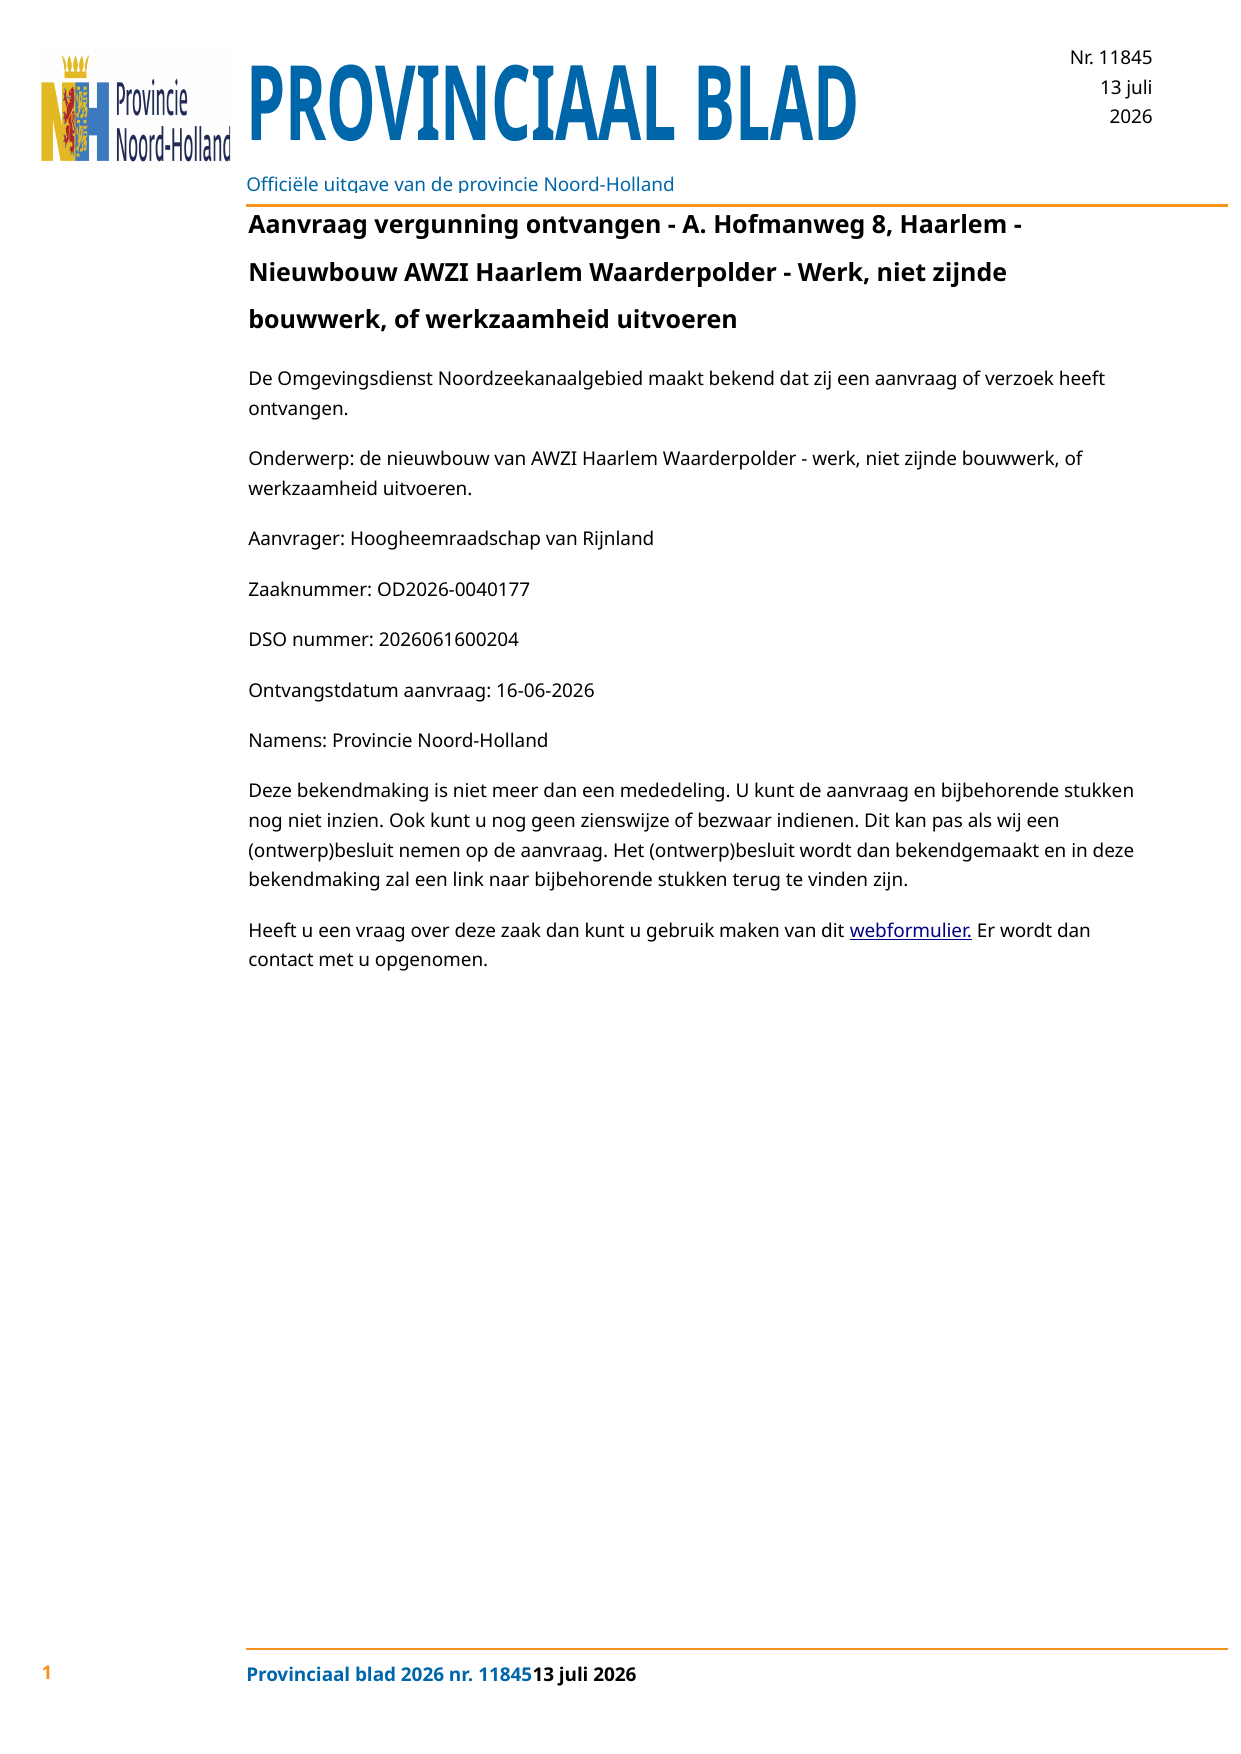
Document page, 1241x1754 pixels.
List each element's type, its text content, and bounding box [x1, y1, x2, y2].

text Ontvangstdatum aanvraag: 16-06-2026 [248, 677, 1152, 702]
text DSO nummer: 2026061600204 [248, 626, 1152, 652]
text Aanvrager: Hoogheemraadschap van Rijnland [248, 526, 1152, 551]
picture [41, 47, 231, 172]
text Aanvraag vergunning ontvangen - A. Hofmanweg 8, Haarlem - Nieuwbouw AWZI Haarlem Waarderpolder - Werk, niet zijnde bouwwerk, of werkzaamheid uitvoeren [248, 207, 1152, 336]
text Deze bekendmaking is niet meer dan een mededeling. U kunt de aanvraag en bijbehorende stukken nog niet inzien. Ook kunt u nog geen zienswijze of bezwaar indienen. Dit kan pas als wij een (ontwerp)besluit nemen op de aanvraag. Het (ontwerp)besluit wordt dan bekendgemaakt en in deze bekendmaking zal een link naar bijbehorende stukken terug te vinden zijn. [248, 778, 1152, 892]
text Namens: Provincie Noord-Holland [248, 727, 1152, 753]
text De Omgevingsdienst Noordzeekanaalgebied maakt bekend dat zij een aanvraag of verzoek heeft ontvangen. [248, 366, 1152, 421]
text Zaaknummer: OD2026-0040177 [248, 576, 1152, 602]
text Heeft u een vraag over deze zaak dan kunt u gebruik maken van dit webformulier. Er wordt dan contact met u opgenomen. [248, 917, 1152, 972]
text Onderwerp: de nieuwbouw van AWZI Haarlem Waarderpolder - werk, niet zijnde bouwwerk, of werkzaamheid uitvoeren. [248, 446, 1152, 501]
